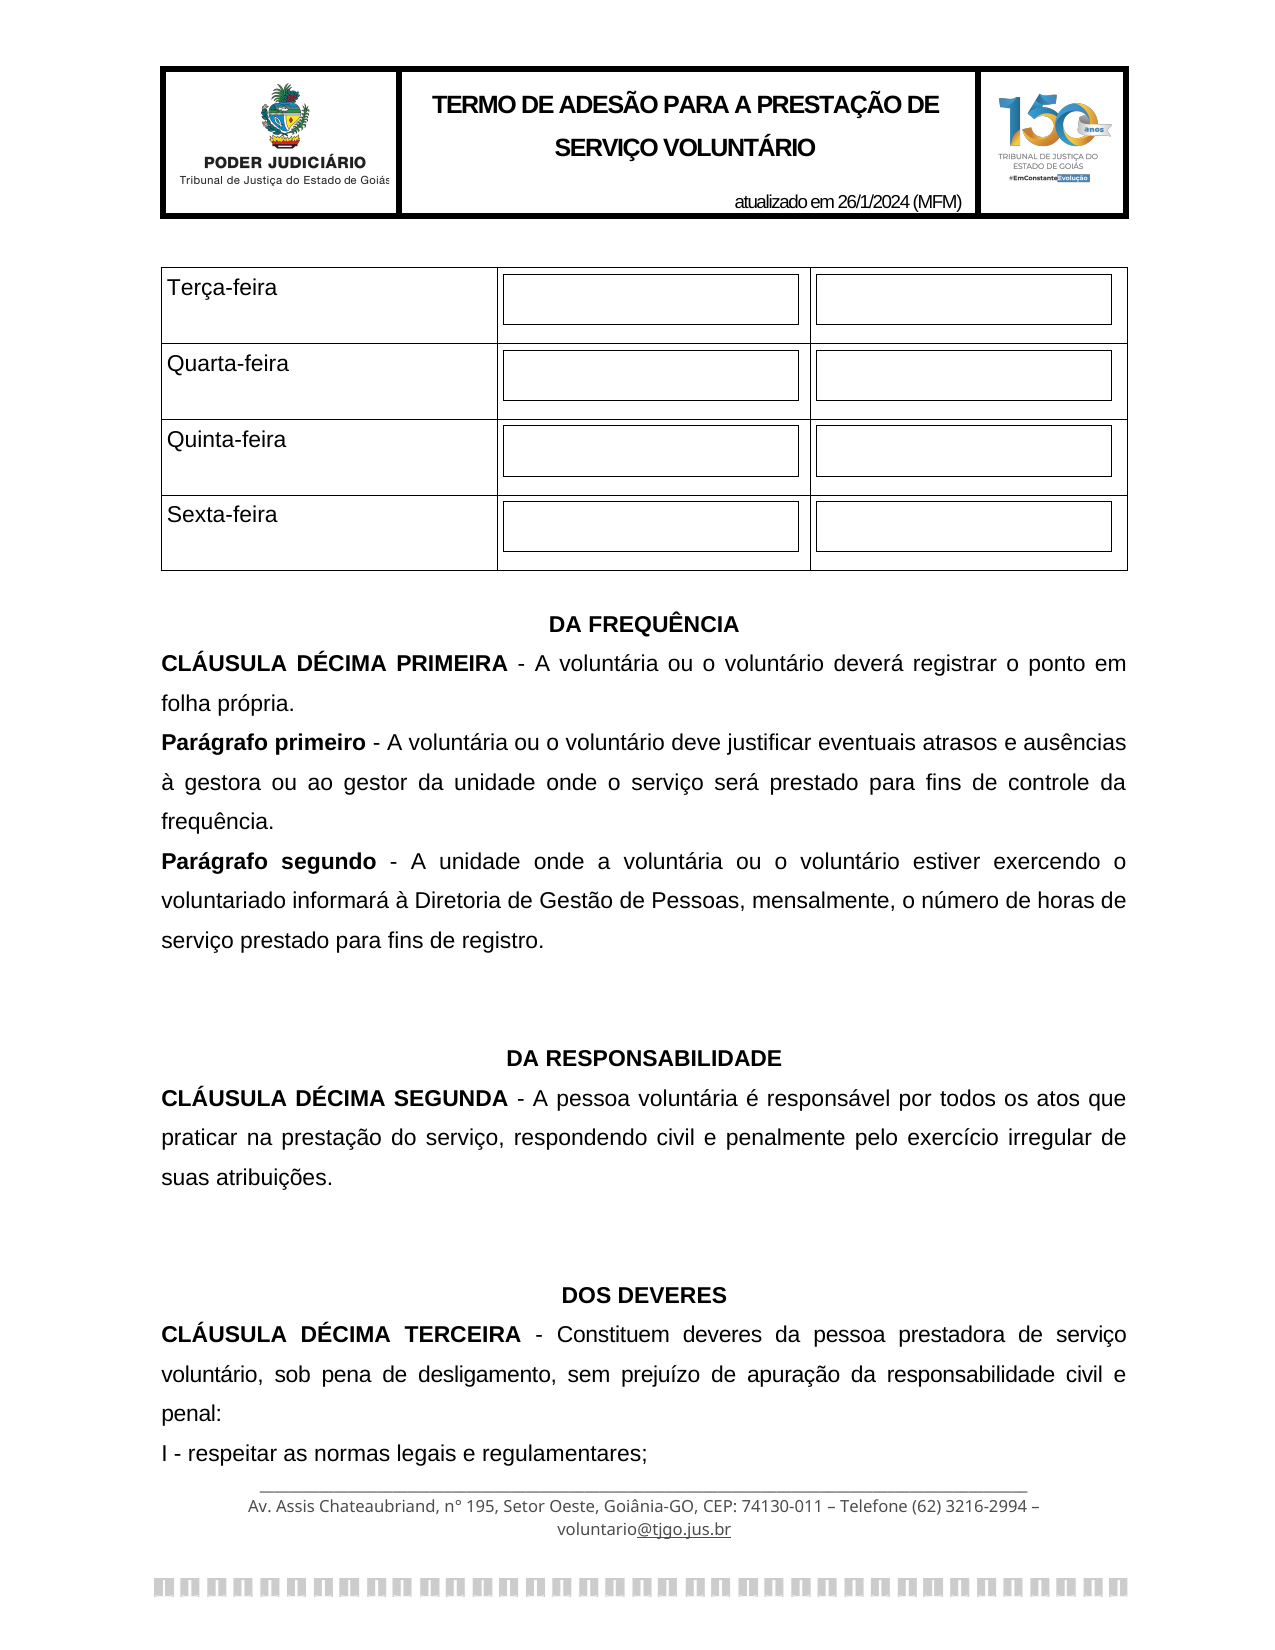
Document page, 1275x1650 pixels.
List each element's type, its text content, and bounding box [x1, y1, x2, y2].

text CLÁUSULA DÉCIMA SEGUNDA - A pessoa voluntária é responsável por todos os atos que praticar na prestação do serviço, respondendo civil e penalmente pelo exercício irregular de suas atribuições. [161, 1084, 1127, 1190]
table_cell [498, 496, 810, 570]
text CLÁUSULA DÉCIMA PRIMEIRA - A voluntária ou o voluntário deverá registrar o ponto em folha própria. [161, 650, 1127, 716]
table_cell [498, 268, 810, 343]
picture [154, 1578, 1128, 1597]
table_cell [498, 420, 810, 494]
text CLÁUSULA DÉCIMA TERCEIRA - Constituem deveres da pessoa prestadora de serviço voluntário, sob pena de desligamento, sem prejuízo de apuração da responsabilidade civil e penal: [161, 1321, 1127, 1427]
picture [179, 83, 390, 186]
text Parágrafo segundo - A unidade onde a voluntária ou o voluntário estiver exercendo o voluntariado informará à Diretoria de Gestão de Pessoas, mensalmente, o número de horas de serviço prestado para fins de registro. [161, 848, 1127, 953]
table_cell [811, 496, 1127, 570]
table_cell Quinta-feira [162, 420, 497, 494]
text I - respeitar as normas legais e regulamentares; [161, 1440, 1127, 1466]
text Parágrafo primeiro - A voluntária ou o voluntário deve justificar eventuais atrasos e ausências à gestora ou ao gestor da unidade onde o serviço será prestado para fins de controle da frequência. [161, 729, 1127, 834]
table_cell [811, 344, 1127, 419]
table_cell [811, 268, 1127, 343]
table_cell Terça-feira [162, 268, 497, 343]
picture [993, 88, 1114, 186]
table_cell Sexta-feira [162, 496, 497, 570]
table_cell [498, 344, 810, 419]
text DA RESPONSABILIDADE [161, 1045, 1127, 1071]
table_cell [811, 420, 1127, 494]
text DA FREQUÊNCIA [161, 611, 1127, 637]
table_cell Quarta-feira [162, 344, 497, 419]
text DOS DEVERES [161, 1282, 1127, 1308]
